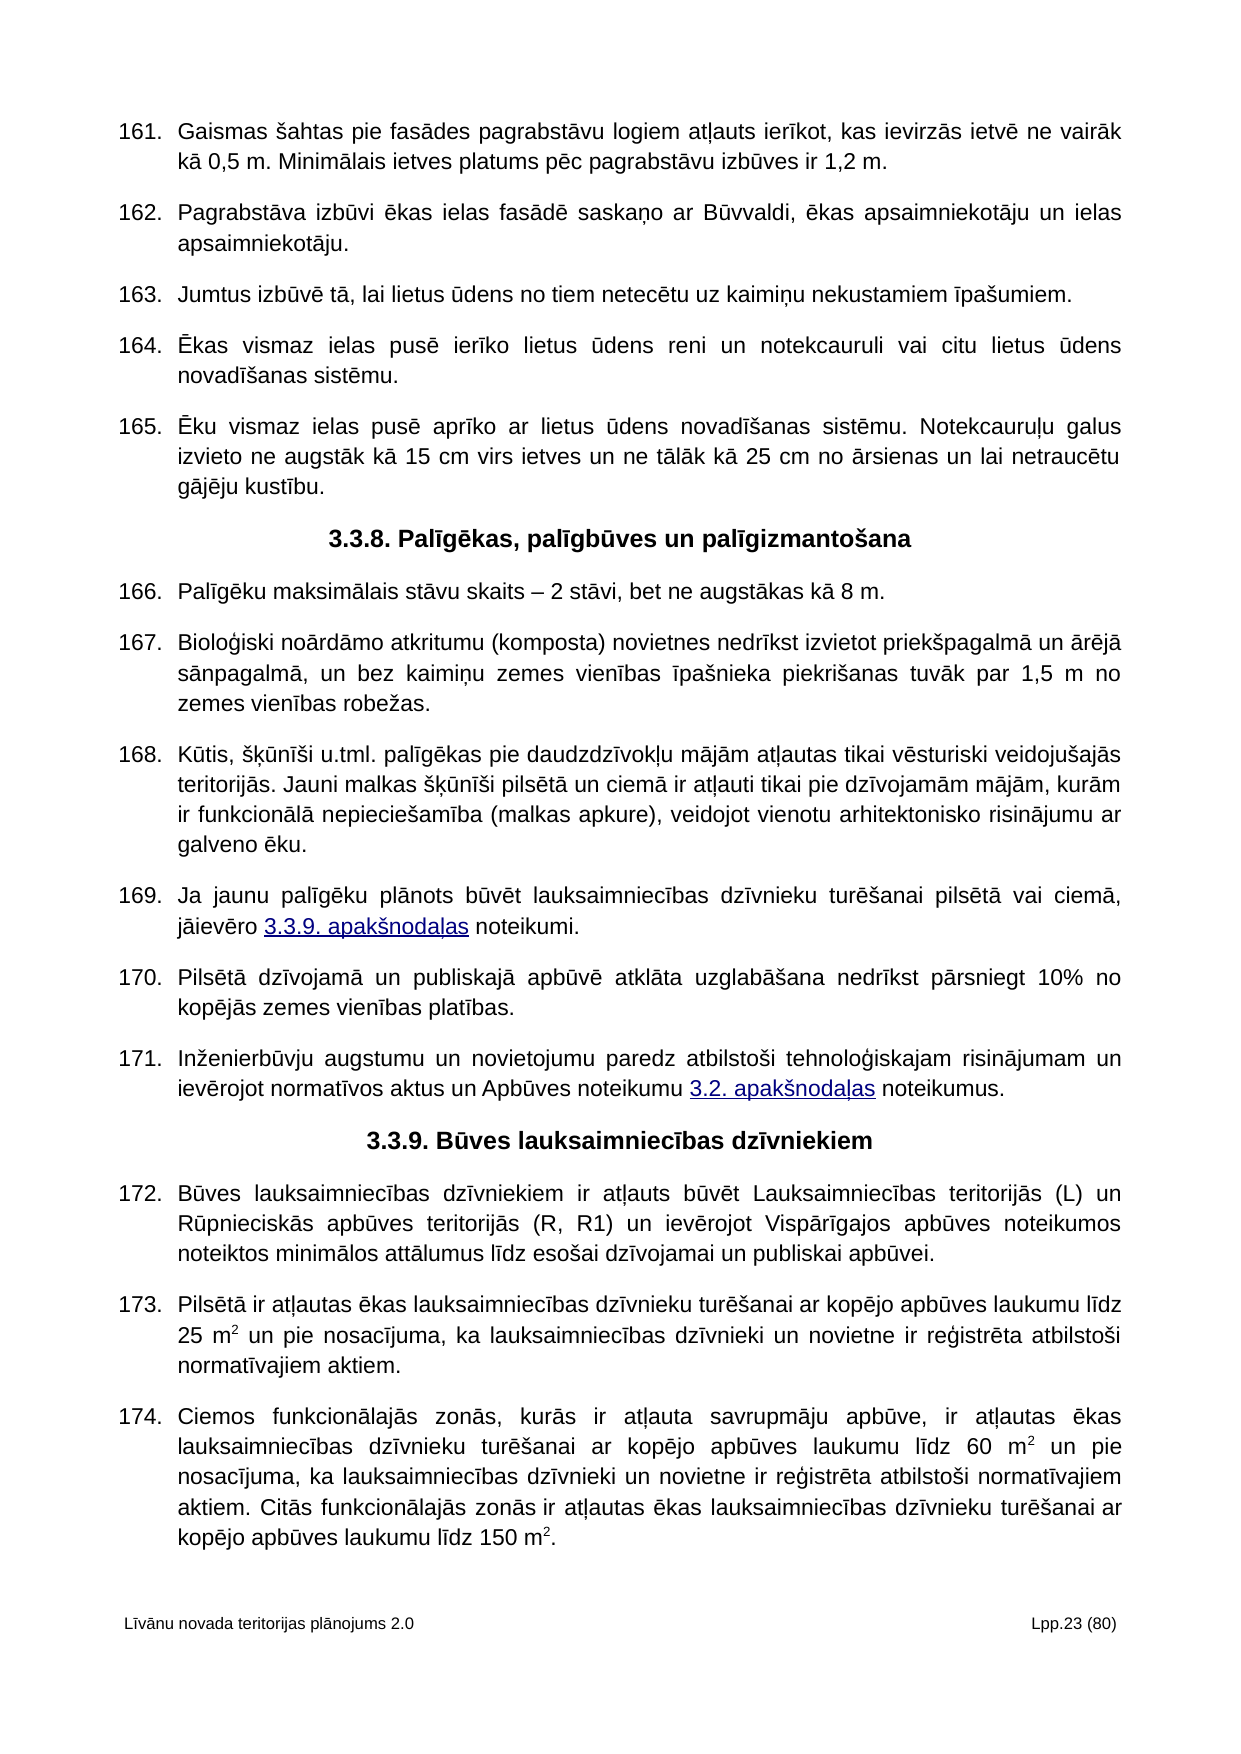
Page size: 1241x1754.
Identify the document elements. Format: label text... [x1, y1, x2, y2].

text 168. Kūtis, šķūnīši u.tml. palīgēkas pie daudzdzīvokļu mājām atļautas tikai vēsturiski veidojušajās teritorijās. Jauni malkas šķūnīši pilsētā un ciemā ir atļauti tikai pie dzīvojamām mājām, kurām ir funkcionālā nepieciešamība (malkas apkure), veidojot vienotu arhitektonisko risinājumu ar galveno ēku. [118, 741, 1122, 858]
subtitle 3.3.9. Būves lauksaimniecības dzīvniekiem [118, 1126, 1122, 1155]
text 164. Ēkas vismaz ielas pusē ierīko lietus ūdens reni un notekcauruli vai citu lietus ūdens novadīšanas sistēmu. [118, 332, 1122, 388]
text 170. Pilsētā dzīvojamā un publiskajā apbūvē atklāta uzglabāšana nedrīkst pārsniegt 10% no kopējās zemes vienības platības. [118, 964, 1122, 1020]
text 165. Ēku vismaz ielas pusē aprīko ar lietus ūdens novadīšanas sistēmu. Notekcauruļu galus izvieto ne augstāk kā 15 cm virs ietves un ne tālāk kā 25 cm no ārsienas un lai netraucētu gājēju kustību. [118, 413, 1122, 500]
text 174. Ciemos funkcionālajās zonās, kurās ir atļauta savrupmāju apbūve, ir atļautas ēkas lauksaimniecības dzīvnieku turēšanai ar kopējo apbūves laukumu līdz 60 m2 un pie nosacījuma, ka lauksaimniecības dzīvnieki un novietne ir reģistrēta atbilstoši normatīvajiem aktiem. Citās funkcionālajās zonās ir atļautas ēkas lauksaimniecības dzīvnieku turēšanai ar kopējo apbūves laukumu līdz 150 m2. [118, 1403, 1122, 1550]
subtitle 3.3.8. Palīgēkas, palīgbūves un palīgizmantošana [118, 524, 1122, 553]
text 167. Bioloģiski noārdāmo atkritumu (komposta) novietnes nedrīkst izvietot priekšpagalmā un ārējā sānpagalmā, un bez kaimiņu zemes vienības īpašnieka piekrišanas tuvāk par 1,5 m no zemes vienības robežas. [118, 629, 1122, 716]
text 173. Pilsētā ir atļautas ēkas lauksaimniecības dzīvnieku turēšanai ar kopējo apbūves laukumu līdz 25 m2 un pie nosacījuma, ka lauksaimniecības dzīvnieki un novietne ir reģistrēta atbilstoši normatīvajiem aktiem. [118, 1291, 1122, 1378]
text 172. Būves lauksaimniecības dzīvniekiem ir atļauts būvēt Lauksaimniecības teritorijās (L) un Rūpnieciskās apbūves teritorijās (R, R1) un ievērojot Vispārīgajos apbūves noteikumos noteiktos minimālos attālumus līdz esošai dzīvojamai un publiskai apbūvei. [118, 1180, 1122, 1267]
text 166. Palīgēku maksimālais stāvu skaits – 2 stāvi, bet ne augstākas kā 8 m. [118, 578, 1122, 604]
text 171. Inženierbūvju augstumu un novietojumu paredz atbilstoši tehnoloģiskajam risinājumam un ievērojot normatīvos aktus un Apbūves noteikumu 3.2. apakšnodaļas noteikumus. [118, 1045, 1122, 1101]
text 163. Jumtus izbūvē tā, lai lietus ūdens no tiem netecētu uz kaimiņu nekustamiem īpašumiem. [118, 281, 1122, 307]
text 161. Gaismas šahtas pie fasādes pagrabstāvu logiem atļauts ierīkot, kas ievirzās ietvē ne vairāk kā 0,5 m. Minimālais ietves platums pēc pagrabstāvu izbūves ir 1,2 m. [118, 118, 1122, 175]
text 162. Pagrabstāva izbūvi ēkas ielas fasādē saskaņo ar Būvvaldi, ēkas apsaimniekotāju un ielas apsaimniekotāju. [118, 199, 1122, 256]
text 169. Ja jaunu palīgēku plānots būvēt lauksaimniecības dzīvnieku turēšanai pilsētā vai ciemā, jāievēro 3.3.9. apakšnodaļas noteikumi. [118, 882, 1122, 939]
